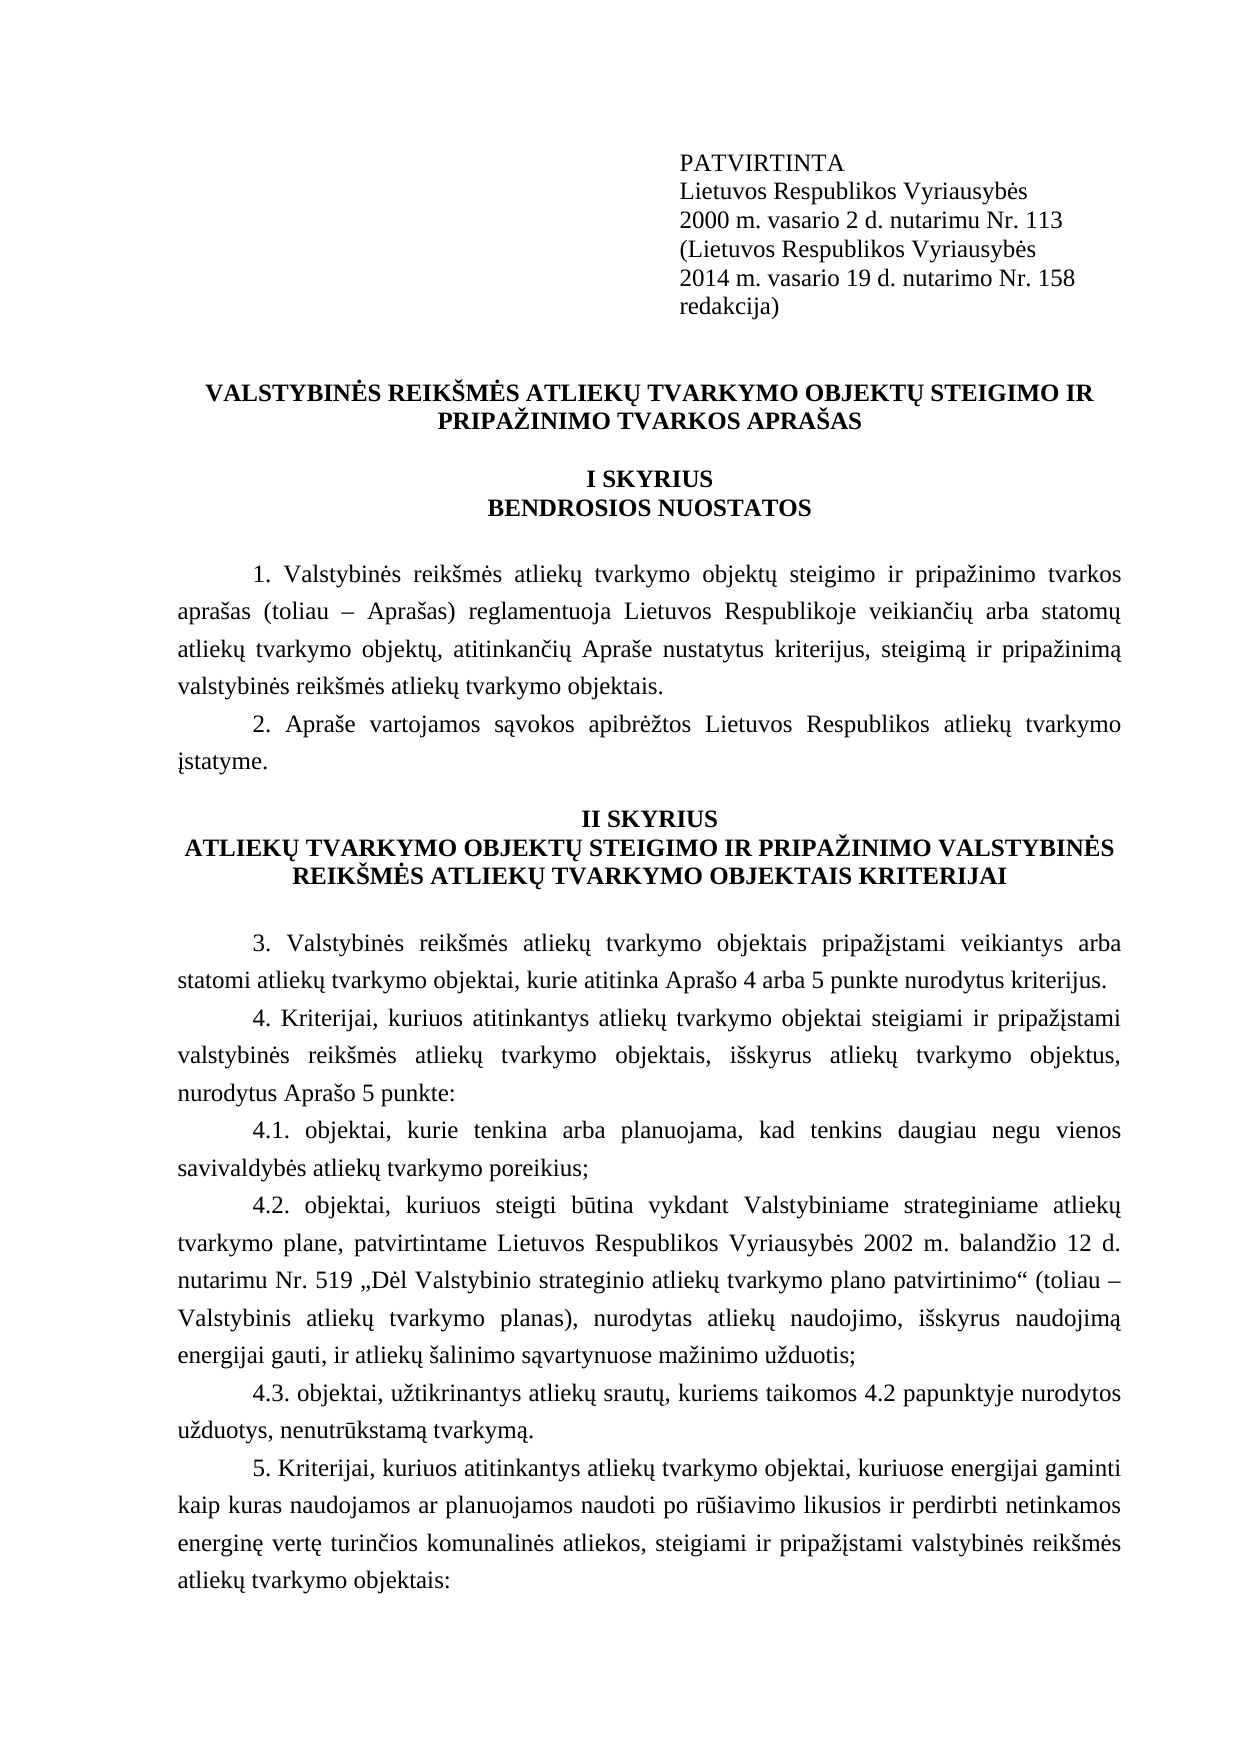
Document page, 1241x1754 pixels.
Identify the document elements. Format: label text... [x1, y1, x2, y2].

text 2. Apraše vartojamos sąvokos apibrėžtos Lietuvos Respublikos atliekų tvarkymo įstatyme. [177, 700, 1122, 775]
text I SKYRIUS [177, 464, 1122, 493]
text II SKYRIUS [177, 804, 1122, 833]
text 5. Kriterijai, kuriuos atitinkantys atliekų tvarkymo objektai, kuriuose energijai gaminti kaip kuras naudojamos ar planuojamos naudoti po rūšiavimo likusios ir perdirbti netinkamos energinę vertę turinčios komunalinės atliekos, steigiami ir pripažįstami valstybinės reikšmės atliekų tvarkymo objektais: [177, 1444, 1122, 1594]
text 3. Valstybinės reikšmės atliekų tvarkymo objektais pripažįstami veikiantys arba statomi atliekų tvarkymo objektai, kurie atitinka Aprašo 4 arba 5 punkte nurodytus kriterijus. [177, 919, 1122, 994]
text 1. Valstybinės reikšmės atliekų tvarkymo objektų steigimo ir pripažinimo tvarkos aprašas (toliau – Aprašas) reglamentuoja Lietuvos Respublikoje veikiančių arba statomų atliekų tvarkymo objektų, atitinkančių Apraše nustatytus kriterijus, steigimą ir pripažinimą valstybinės reikšmės atliekų tvarkymo objektais. [177, 550, 1122, 700]
text 4. Kriterijai, kuriuos atitinkantys atliekų tvarkymo objektai steigiami ir pripažįstami valstybinės reikšmės atliekų tvarkymo objektais, išskyrus atliekų tvarkymo objektus, nurodytus Aprašo 5 punkte: [177, 994, 1122, 1106]
subtitle Bendrosios nuostatos [177, 493, 1122, 521]
text 4.1. objektai, kurie tenkina arba planuojama, kad tenkins daugiau negu vienos savivaldybės atliekų tvarkymo poreikius; [177, 1106, 1122, 1181]
text 4.2. objektai, kuriuos steigti būtina vykdant Valstybiniame strateginiame atliekų tvarkymo plane, patvirtintame Lietuvos Respublikos Vyriausybės 2002 m. balandžio 12 d. nutarimu Nr. 519 „Dėl Valstybinio strateginio atliekų tvarkymo plano patvirtinimo“ (toliau – Valstybinis atliekų tvarkymo planas), nurodytas atliekų naudojimo, išskyrus naudojimą energijai gauti, ir atliekų šalinimo sąvartynuose mažinimo užduotis; [177, 1181, 1122, 1369]
text VALSTYBINĖS REIKŠMĖS ATLIEKŲ TVARKYMO OBJEKTŲ steigimo ir pripažinimo TVARKos aprašas [177, 378, 1122, 435]
text ATLIEKŲ TVARKYMO OBJEKTŲ STEIGIMO IR PRIPAŽINIMO VALSTYBINĖS REIKŠMĖS ATLIEKŲ TVARKYMO OBJEKTAIS KRITERIJAI [177, 833, 1122, 890]
text 4.3. objektai, užtikrinantys atliekų srautų, kuriems taikomos 4.2 papunktyje nurodytos užduotys, nenutrūkstamą tvarkymą. [177, 1369, 1122, 1444]
text PATVIRTINTA Lietuvos Respublikos Vyriausybės 2000 m. vasario 2 d. nutarimu Nr. 113 (Lietuvos Respublikos Vyriausybės 2014 m. vasario 19 d. nutarimo Nr. 158 redakcija) [679, 148, 1122, 320]
